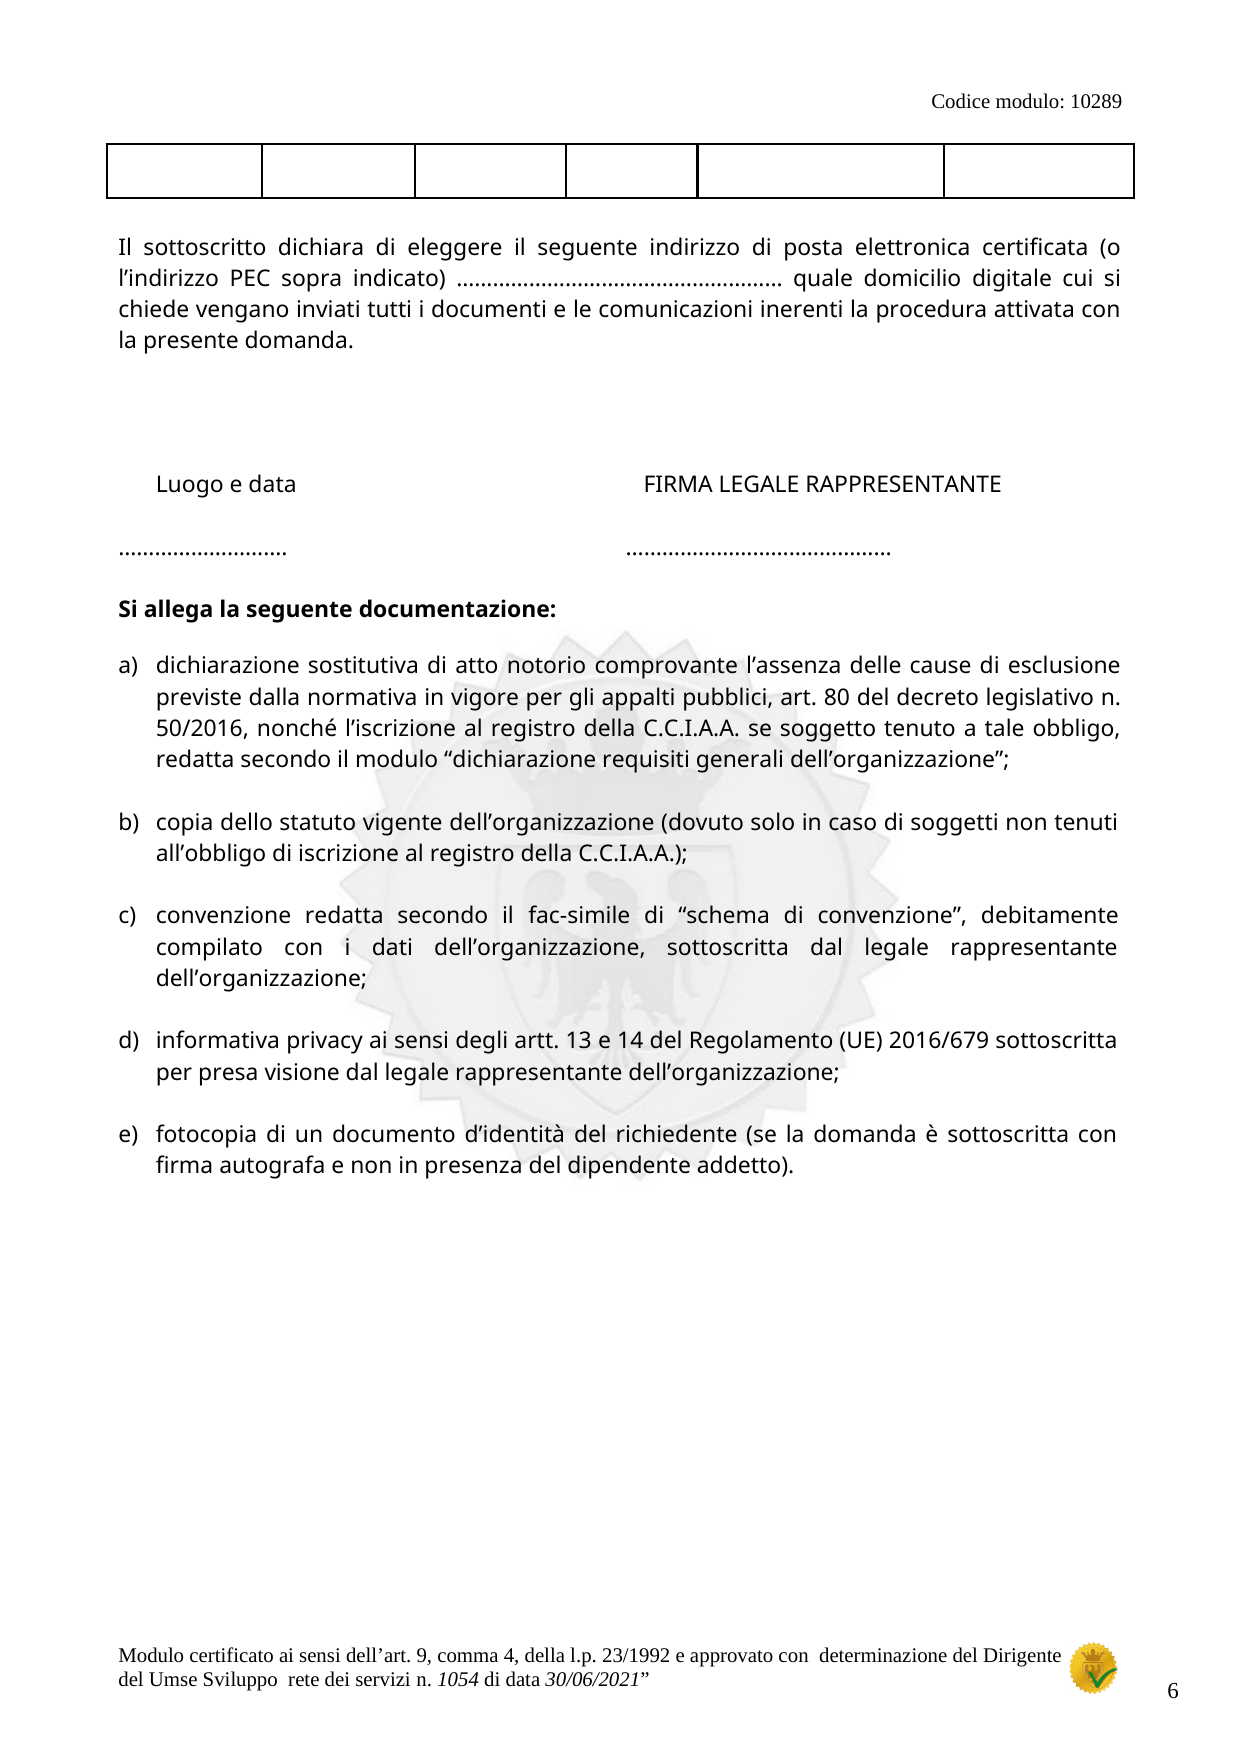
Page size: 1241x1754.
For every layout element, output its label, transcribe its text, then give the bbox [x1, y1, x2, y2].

picture [1069, 1642, 1119, 1694]
text d) informativa privacy ai sensi degli artt. 13 e 14 del Regolamento (UE) 2016/679 sottoscritta per presa visione dal legale rappresentante dell’organizzazione; [118, 1024, 1119, 1087]
table_cell [567, 145, 696, 197]
table_cell [263, 145, 414, 197]
table_cell [945, 145, 1133, 197]
text b) copia dello statuto vigente dell’organizzazione (dovuto solo in caso di soggetti non tenuti all’obbligo di iscrizione al registro della C.C.I.A.A.); [118, 806, 1119, 868]
table_cell [416, 145, 565, 197]
picture [339, 993, 901, 1024]
picture [339, 1087, 901, 1118]
text ………………………. …………………………..………… [118, 531, 1122, 562]
picture [339, 774, 901, 806]
text a) dichiarazione sostitutiva di atto notorio comprovante l’assenza delle cause di esclusione previste dalla normativa in vigore per gli appalti pubblici, art. 80 del decreto legislativo n. 50/2016, nonché l’iscrizione al registro della C.C.I.A.A. se soggetto tenuto a tale obbligo, redatta secondo il modulo “dichiarazione requisiti generali dell’organizzazione”; [118, 649, 1122, 774]
picture [339, 1181, 901, 1189]
text Luogo e data FIRMA LEGALE RAPPRESENTANTE [118, 468, 1122, 499]
text Si allega la seguente documentazione: [118, 562, 1122, 624]
picture [339, 868, 901, 899]
table_cell [108, 145, 261, 197]
table_cell [699, 145, 943, 197]
text e) fotocopia di un documento d’identità del richiedente (se la domanda è sottoscritta con firma autografa e non in presenza del dipendente addetto). [118, 1118, 1119, 1181]
text Il sottoscritto dichiara di eleggere il seguente indirizzo di posta elettronica certificata (o l’indirizzo PEC sopra indicato) ……………………………………………… quale domicilio digitale cui si chiede vengano inviati tutti i documenti e le comunicazioni inerenti la procedura attivata con la presente domanda. [118, 199, 1122, 356]
picture [339, 627, 901, 649]
text c) convenzione redatta secondo il fac-simile di “schema di convenzione”, debitamente compilato con i dati dell’organizzazione, sottoscritta dal legale rappresentante dell’organizzazione; [118, 899, 1119, 993]
